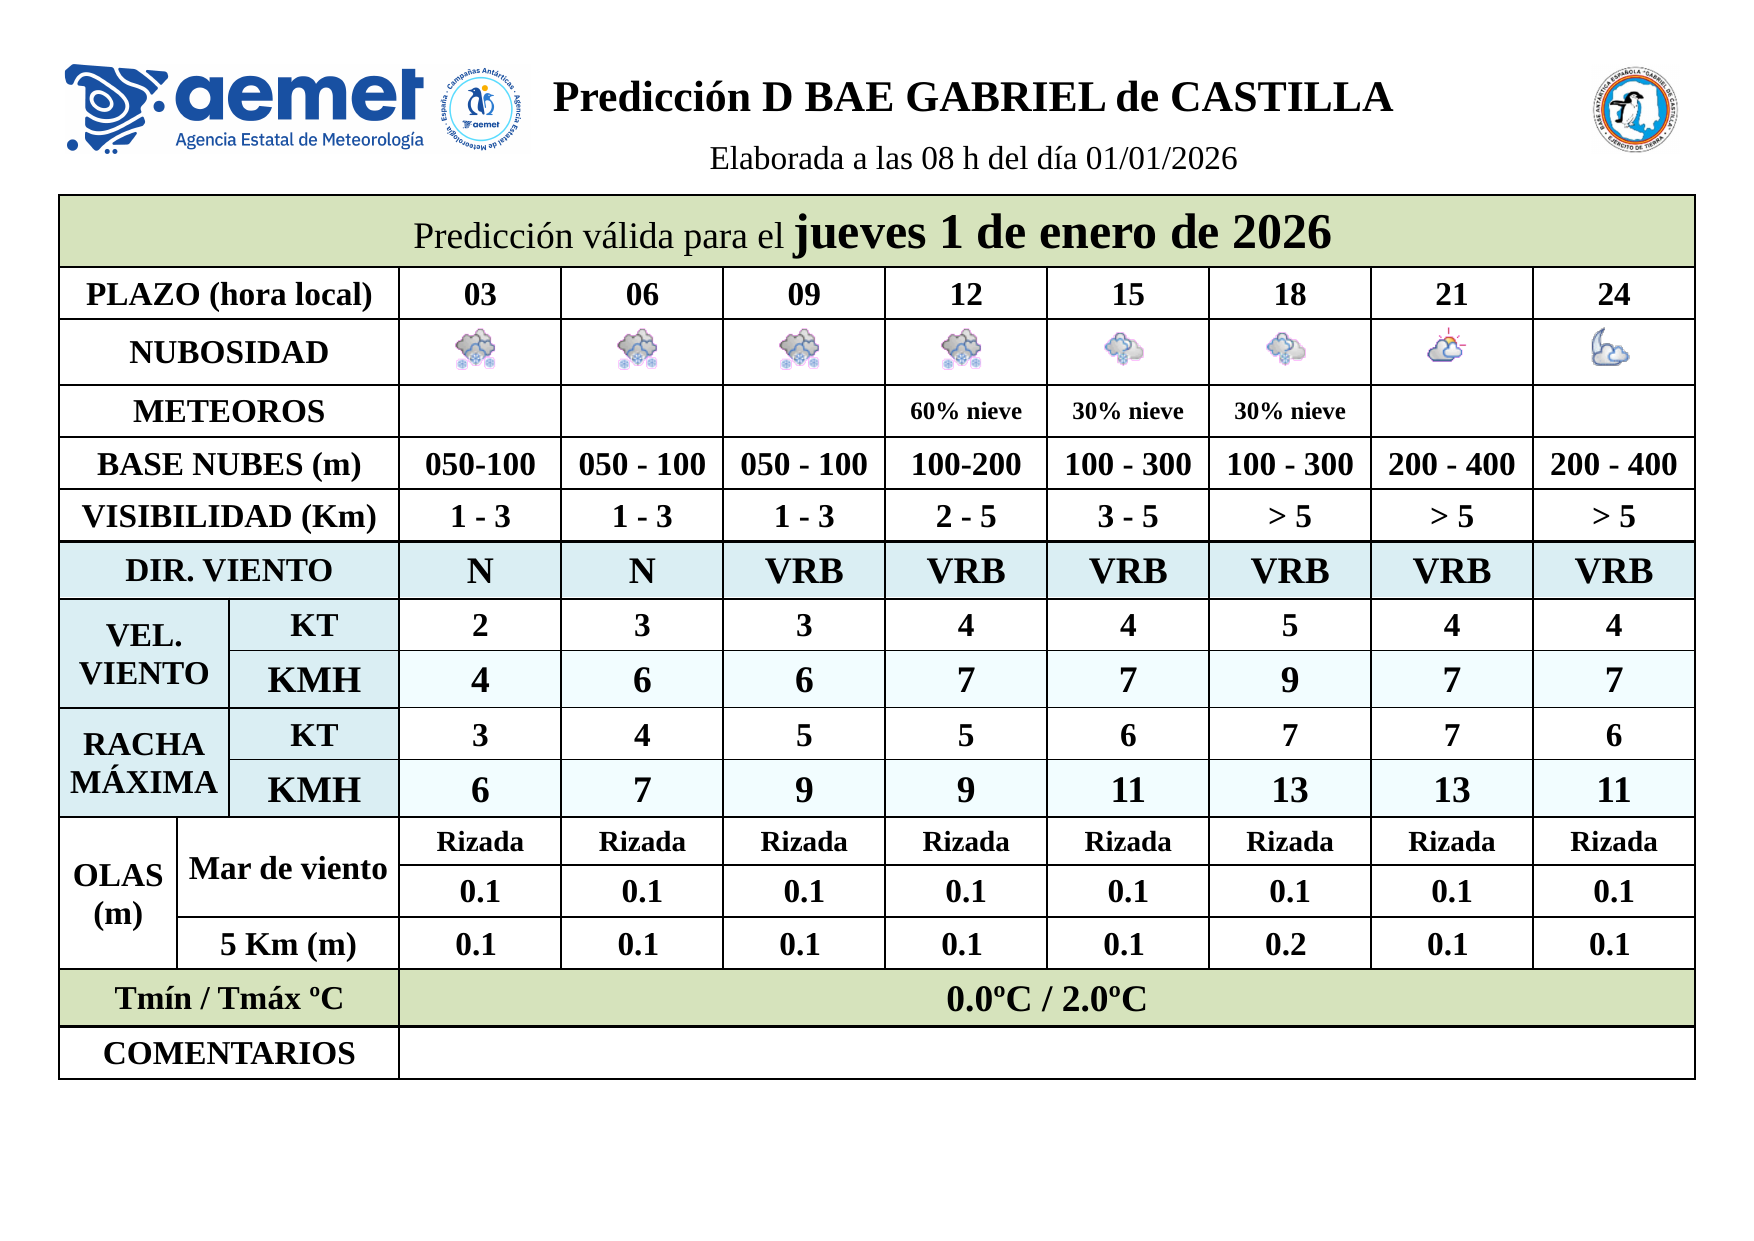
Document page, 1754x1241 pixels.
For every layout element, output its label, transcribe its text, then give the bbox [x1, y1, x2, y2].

table_cell [1372, 320, 1532, 383]
table_cell 4 [1372, 600, 1532, 650]
table_cell 7 [886, 651, 1046, 707]
picture [1587, 326, 1632, 371]
table_cell 0.2 [1210, 918, 1370, 968]
table_cell BASE NUBES (m) [60, 438, 398, 488]
table_cell [1534, 320, 1694, 383]
table_header [1410, 59, 1694, 182]
table_cell METEOROS [60, 386, 398, 436]
table_cell 4 [1534, 600, 1694, 650]
table_cell [400, 386, 560, 436]
table_cell 5 [886, 708, 1046, 759]
table_cell 03 [400, 268, 560, 318]
table_cell 0.1 [400, 866, 560, 916]
table_cell RACHA MÁXIMA [60, 709, 228, 816]
table_cell 12 [886, 268, 1046, 318]
table_cell 5 Km (m) [178, 918, 398, 968]
table_cell 2 [400, 600, 560, 650]
picture [615, 326, 660, 371]
table_cell 9 [724, 760, 884, 816]
table_cell 100-200 [886, 438, 1046, 488]
table_cell Rizada [562, 818, 722, 864]
table_cell 200 - 400 [1534, 438, 1694, 488]
table_cell Rizada [724, 818, 884, 864]
table_cell Rizada [1048, 818, 1208, 864]
table_cell 2 - 5 [886, 490, 1046, 540]
table_cell 0.1 [1534, 918, 1694, 968]
table_cell 06 [562, 268, 722, 318]
table_cell 050 - 100 [562, 438, 722, 488]
table_cell VISIBILIDAD (Km) [60, 490, 398, 540]
table_cell 30% nieve [1210, 386, 1370, 436]
table_cell 30% nieve [1048, 386, 1208, 436]
table_cell 21 [1372, 268, 1532, 318]
table_cell 9 [1210, 651, 1370, 707]
table_cell 4 [562, 708, 722, 759]
table_cell Rizada [1534, 818, 1694, 864]
table_cell 0.1 [724, 918, 884, 968]
table_cell 1 - 3 [400, 490, 560, 540]
table_cell 15 [1048, 268, 1208, 318]
table_cell 4 [1048, 600, 1208, 650]
table_header Predicción D BAE GABRIEL de CASTILLA [537, 59, 1410, 133]
table_cell 0.1 [400, 918, 560, 968]
table_cell VRB [1534, 543, 1694, 597]
table_cell N [400, 543, 560, 597]
table_cell 0.1 [886, 866, 1046, 916]
table_cell 09 [724, 268, 884, 318]
table_cell 050 - 100 [724, 438, 884, 488]
picture [453, 326, 499, 371]
table_cell Rizada [1210, 818, 1370, 864]
picture [1425, 326, 1470, 371]
picture [1263, 326, 1308, 371]
picture [777, 326, 823, 371]
table_cell Elaborada a las 08 h del día 01/01/2026 [537, 133, 1410, 182]
table_cell 0.1 [562, 866, 722, 916]
table_cell 7 [1372, 651, 1532, 707]
table_cell 6 [562, 651, 722, 707]
table_cell 0.1 [724, 866, 884, 916]
table_cell KMH [230, 651, 398, 707]
table_cell 6 [1048, 708, 1208, 759]
table_cell 0.1 [1372, 866, 1532, 916]
table_cell [1210, 320, 1370, 383]
picture [939, 326, 984, 371]
table_cell 7 [1372, 708, 1532, 759]
table_cell DIR. VIENTO [60, 543, 398, 597]
table_cell 5 [1210, 600, 1370, 650]
table_cell COMENTARIOS [60, 1028, 398, 1078]
table_cell 3 [724, 600, 884, 650]
table_cell 3 [562, 600, 722, 650]
table_header Predicción válida para el jueves 1 de enero de 2026 [60, 196, 1694, 266]
table_header [59, 59, 537, 182]
table_cell [562, 386, 722, 436]
table_cell Mar de viento [178, 818, 398, 916]
picture [1101, 326, 1146, 371]
table_cell Tmín / Tmáx ºC [60, 970, 398, 1025]
table_cell 7 [1534, 651, 1694, 707]
table_cell 3 [400, 708, 560, 759]
table_cell 11 [1048, 760, 1208, 816]
picture [64, 64, 532, 154]
table_cell [724, 320, 884, 383]
table_cell N [562, 543, 722, 597]
table_cell Rizada [400, 818, 560, 864]
table_cell 0.1 [1372, 918, 1532, 968]
table_cell VEL. VIENTO [60, 600, 228, 707]
table_cell [1048, 320, 1208, 383]
table_cell VRB [1372, 543, 1532, 597]
table_cell [400, 1028, 1694, 1078]
table_cell [1534, 386, 1694, 436]
table_cell 200 - 400 [1372, 438, 1532, 488]
table_cell KT [230, 709, 398, 759]
table_cell VRB [886, 543, 1046, 597]
table_cell > 5 [1210, 490, 1370, 540]
table_cell OLAS (m) [60, 818, 176, 968]
table_cell 0.1 [1048, 866, 1208, 916]
table_cell 0.1 [886, 918, 1046, 968]
table_cell Rizada [886, 818, 1046, 864]
table_cell 5 [724, 708, 884, 759]
table_cell 050-100 [400, 438, 560, 488]
table_cell 6 [724, 651, 884, 707]
table_cell [886, 320, 1046, 383]
table_cell 7 [1210, 708, 1370, 759]
table_cell VRB [724, 543, 884, 597]
table_cell 13 [1372, 760, 1532, 816]
table_cell 100 - 300 [1048, 438, 1208, 488]
table_cell 4 [400, 651, 560, 707]
picture [1590, 64, 1681, 154]
table_cell 0.1 [562, 918, 722, 968]
table_cell KT [230, 600, 398, 650]
table_cell 60% nieve [886, 386, 1046, 436]
table_cell 13 [1210, 760, 1370, 816]
table_cell > 5 [1534, 490, 1694, 540]
table_cell [1372, 386, 1532, 436]
table_cell 0.1 [1534, 866, 1694, 916]
table_cell 11 [1534, 760, 1694, 816]
table_cell [400, 320, 560, 383]
table_cell 100 - 300 [1210, 438, 1370, 488]
table_cell 3 - 5 [1048, 490, 1208, 540]
table_cell 6 [1534, 708, 1694, 759]
table_cell 6 [400, 760, 560, 816]
table_cell 1 - 3 [724, 490, 884, 540]
table_cell 0.0ºC / 2.0ºC [400, 970, 1694, 1025]
table_cell 1 - 3 [562, 490, 722, 540]
table_cell 7 [1048, 651, 1208, 707]
table_cell 18 [1210, 268, 1370, 318]
table_cell PLAZO (hora local) [60, 268, 398, 318]
table_cell [724, 386, 884, 436]
table_cell 0.1 [1048, 918, 1208, 968]
table_cell Rizada [1372, 818, 1532, 864]
table_cell NUBOSIDAD [60, 320, 398, 383]
table_cell 4 [886, 600, 1046, 650]
table_cell KMH [230, 760, 398, 816]
table_cell 9 [886, 760, 1046, 816]
table_cell 0.1 [1210, 866, 1370, 916]
table_cell 24 [1534, 268, 1694, 318]
table_cell [562, 320, 722, 383]
table_cell VRB [1210, 543, 1370, 597]
table_cell VRB [1048, 543, 1208, 597]
table_cell > 5 [1372, 490, 1532, 540]
table_cell 7 [562, 760, 722, 816]
